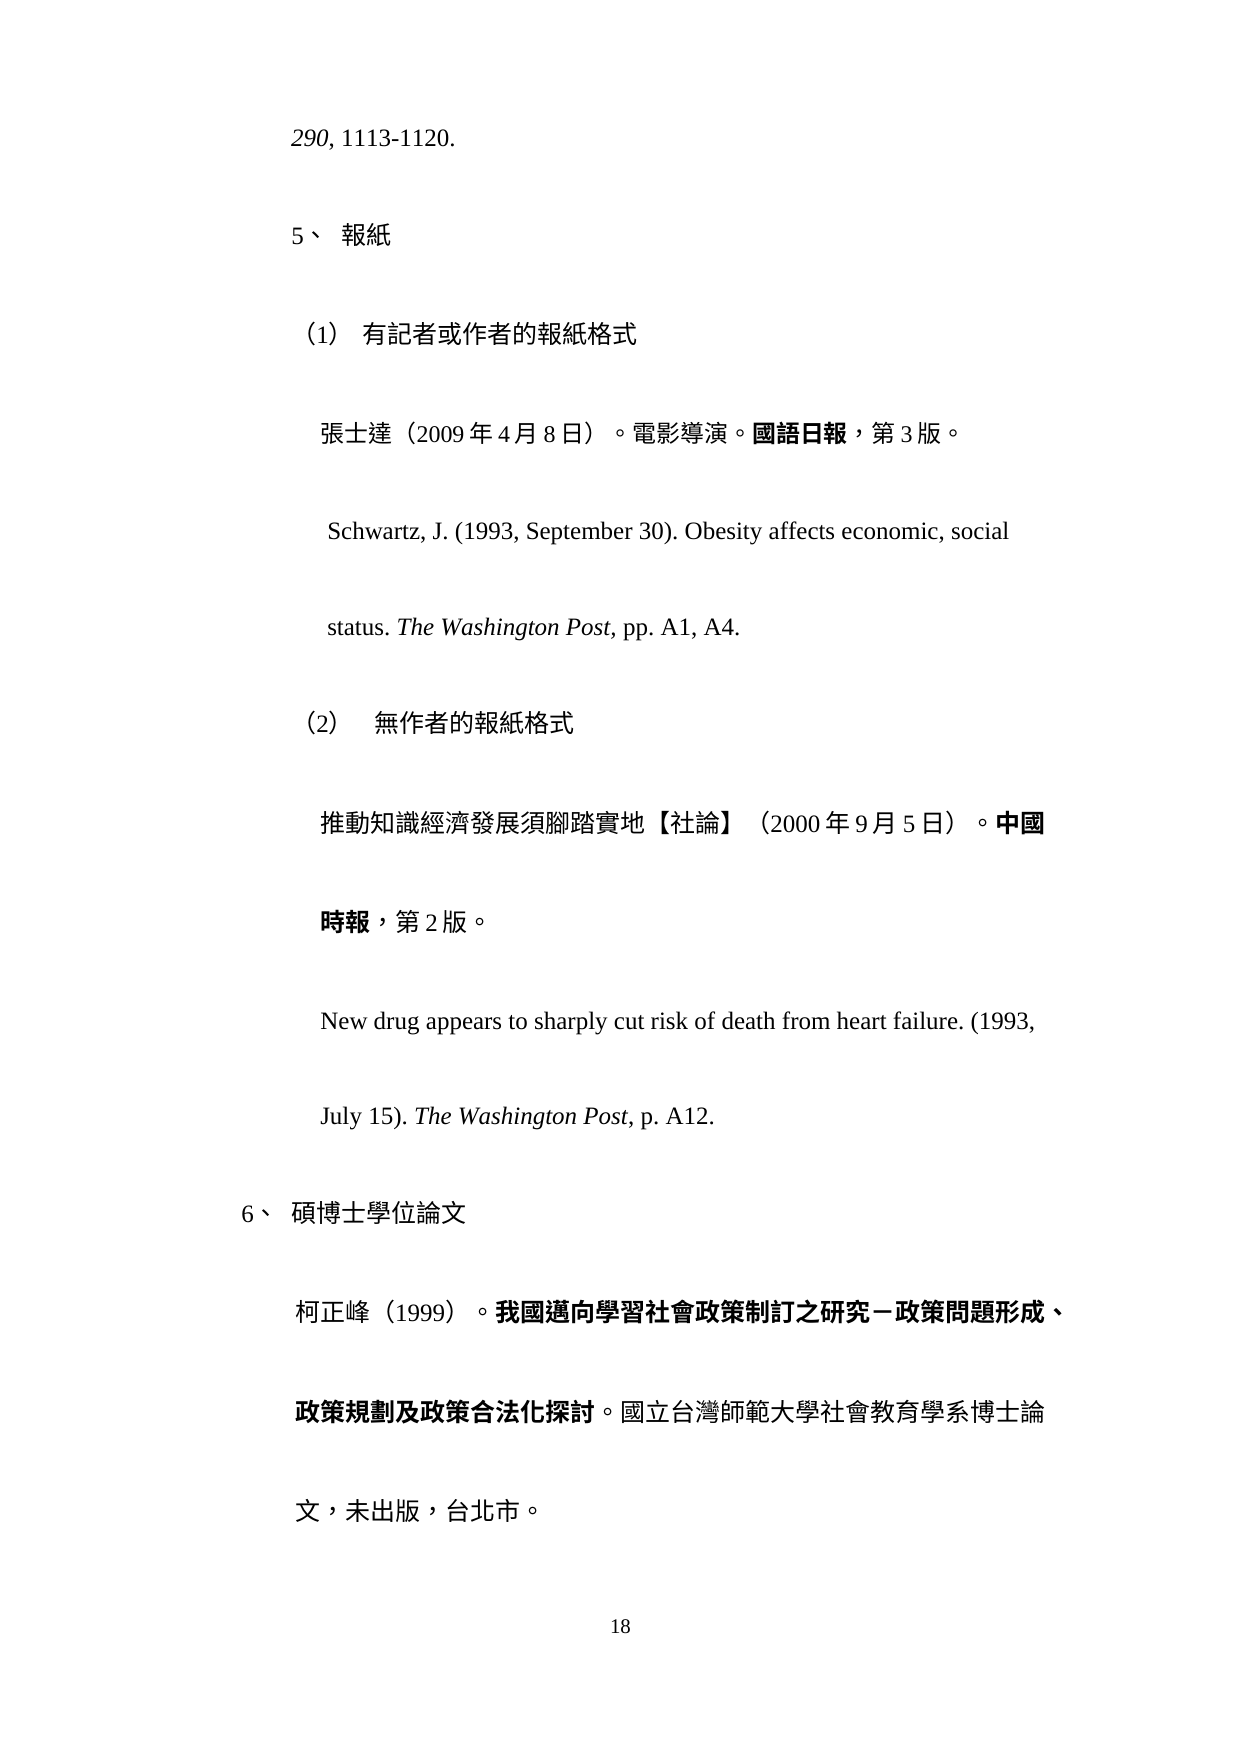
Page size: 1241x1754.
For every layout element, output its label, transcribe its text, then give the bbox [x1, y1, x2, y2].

text 文，未出版，台北市。 [295, 1468, 1053, 1530]
text 柯正峰（1999）。我國邁向學習社會政策制訂之研究－政策問題形成、 [295, 1269, 1053, 1332]
text 時報，第2版。 [320, 879, 1053, 942]
list 有記者或作者的報紙格式 [291, 291, 1053, 354]
list 無作者的報紙格式 [291, 680, 1053, 743]
text Schwartz, J. (1993, September 30). Obesity affects economic, social [327, 489, 1053, 552]
text 推動知識經濟發展須腳踏實地【社論】（2000年9月5日）。中國 [320, 780, 1053, 842]
text July 15). The Washington Post, p. A12. [320, 1074, 1053, 1137]
list 報紙 [291, 192, 1053, 254]
text 張士達（2009年4月8日）。電影導演。國語日報，第3版。 [321, 391, 1053, 453]
text New drug appears to sharply cut risk of death from heart failure. (1993, [320, 978, 1053, 1041]
text 290, 1113-1120. [291, 96, 1053, 159]
list 碩博士學位論文 [241, 1170, 1053, 1232]
text status. The Washington Post, pp. A1, A4. [327, 585, 1053, 647]
text 政策規劃及政策合法化探討。國立台灣師範大學社會教育學系博士論 [295, 1368, 1053, 1431]
